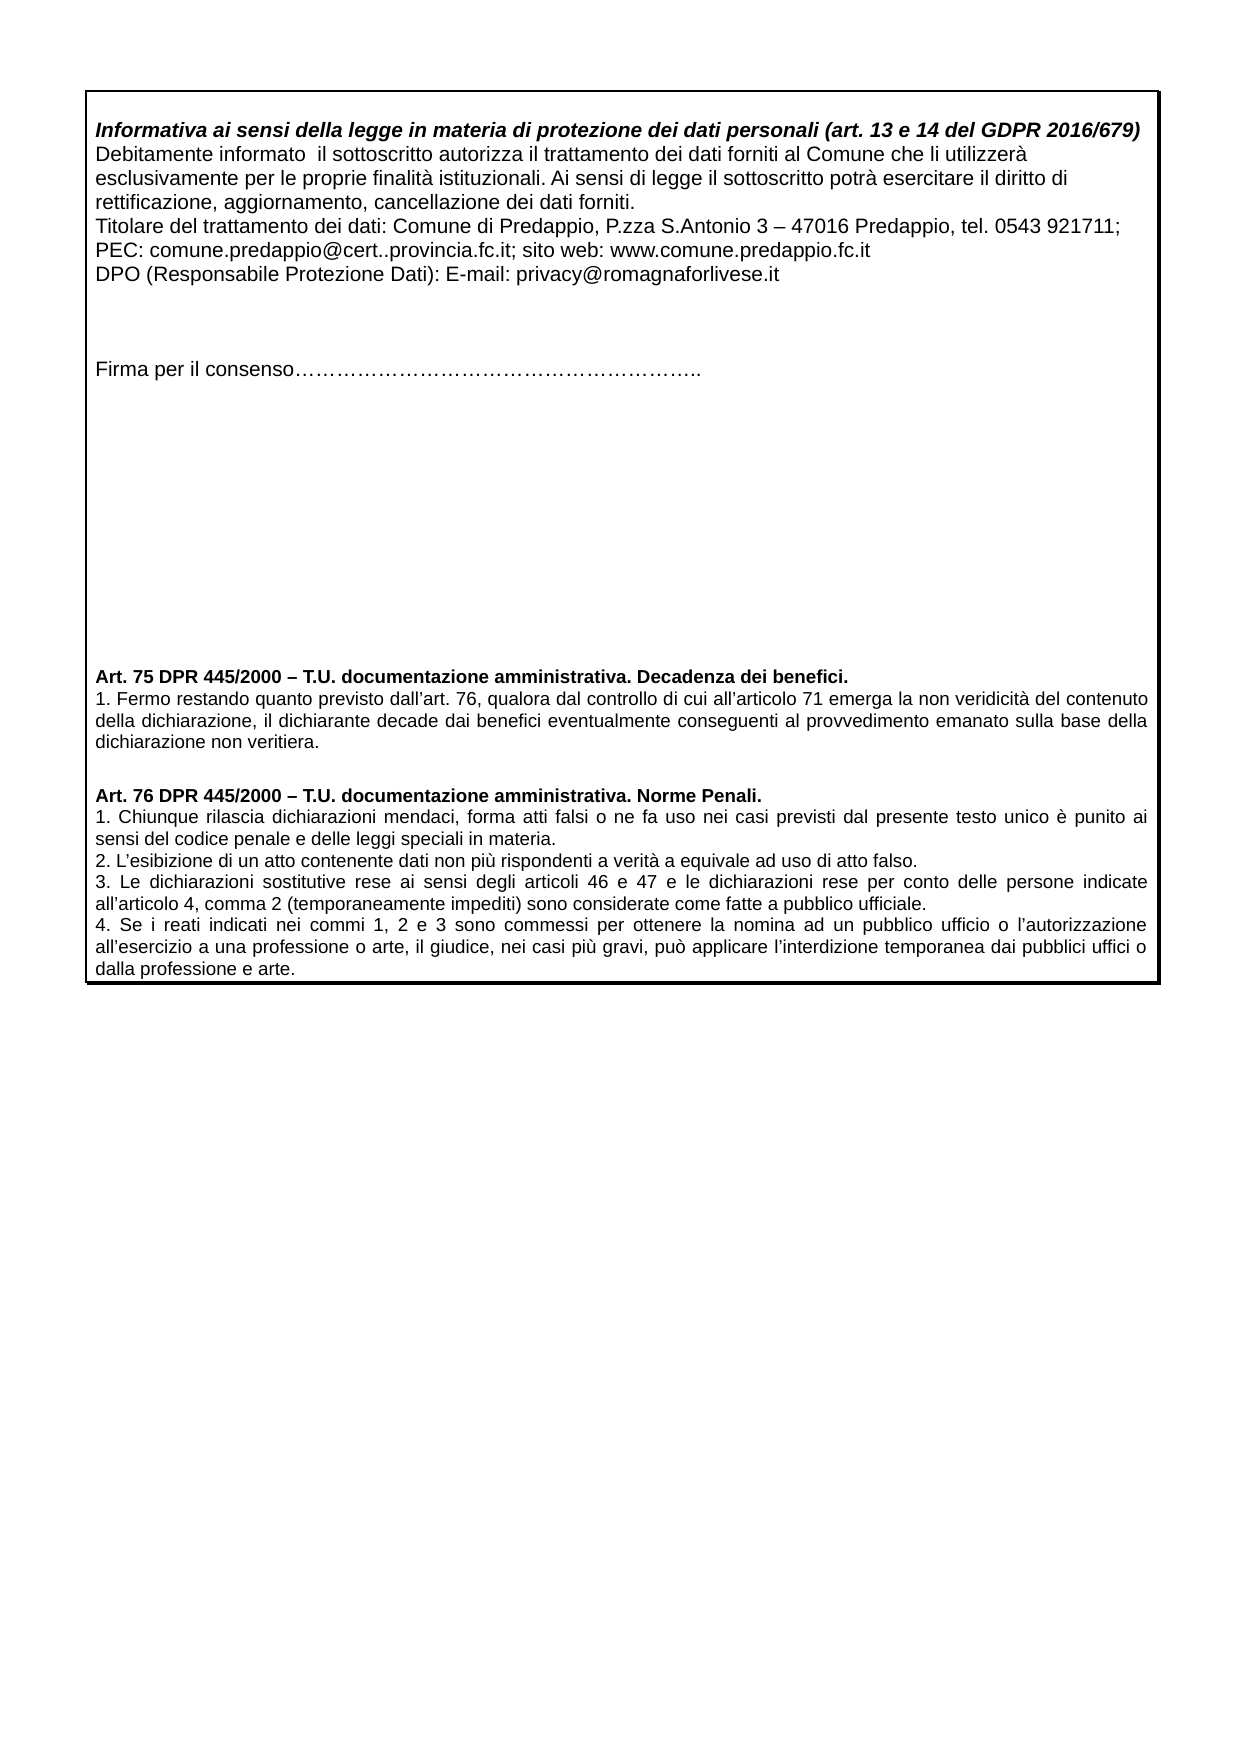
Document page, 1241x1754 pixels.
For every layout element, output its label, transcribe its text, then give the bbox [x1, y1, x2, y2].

text Firma per il consenso………………………………………………….. [95, 357, 1149, 381]
text Titolare del trattamento dei dati: Comune di Predappio, P.zza S.Antonio 3 – 47016 Predappio, tel. 0543 921711; PEC: comune.predappio@cert..provincia.fc.it; sito web: www.comune.predappio.fc.it [95, 213, 1149, 261]
text Informativa ai sensi della legge in materia di protezione dei dati personali (art. 13 e 14 del GDPR 2016/679) [95, 118, 1149, 142]
text 2. L’esibizione di un atto contenente dati non più rispondenti a verità a equivale ad uso di atto falso. [95, 849, 1149, 871]
text 4. Se i reati indicati nei commi 1, 2 e 3 sono commessi per ottenere la nomina ad un pubblico ufficio o l’autorizzazione all’esercizio a una professione o arte, il giudice, nei casi più gravi, può applicare l’interdizione temporanea dai pubblici uffici o dalla professione e arte. [87, 910, 1157, 981]
text 3. Le dichiarazioni sostitutive rese ai sensi degli articoli 46 e 47 e le dichiarazioni rese per conto delle persone indicate all’articolo 4, comma 2 (temporaneamente impediti) sono considerate come fatte a pubblico ufficiale. [95, 871, 1149, 910]
text DPO (Responsabile Protezione Dati): E-mail: privacy@romagnaforlivese.it [95, 261, 1149, 285]
text Art. 75 DPR 445/2000 – T.U. documentazione amministrativa. Decadenza dei benefici. [95, 666, 1149, 688]
text 1. Fermo restando quanto previsto dall’art. 76, qualora dal controllo di cui all’articolo 71 emerga la non veridicità del contenuto della dichiarazione, il dichiarante decade dai benefici eventualmente conseguenti al provvedimento emanato sulla base della dichiarazione non veritiera. [95, 688, 1149, 752]
text Art. 76 DPR 445/2000 – T.U. documentazione amministrativa. Norme Penali. [87, 781, 1157, 806]
text Debitamente informato il sottoscritto autorizza il trattamento dei dati forniti al Comune che li utilizzerà esclusivamente per le proprie finalità istituzionali. Ai sensi di legge il sottoscritto potrà esercitare il diritto di rettificazione, aggiornamento, cancellazione dei dati forniti. [95, 142, 1149, 213]
text 1. Chiunque rilascia dichiarazioni mendaci, forma atti falsi o ne fa uso nei casi previsti dal presente testo unico è punito ai sensi del codice penale e delle leggi speciali in materia. [95, 806, 1149, 849]
